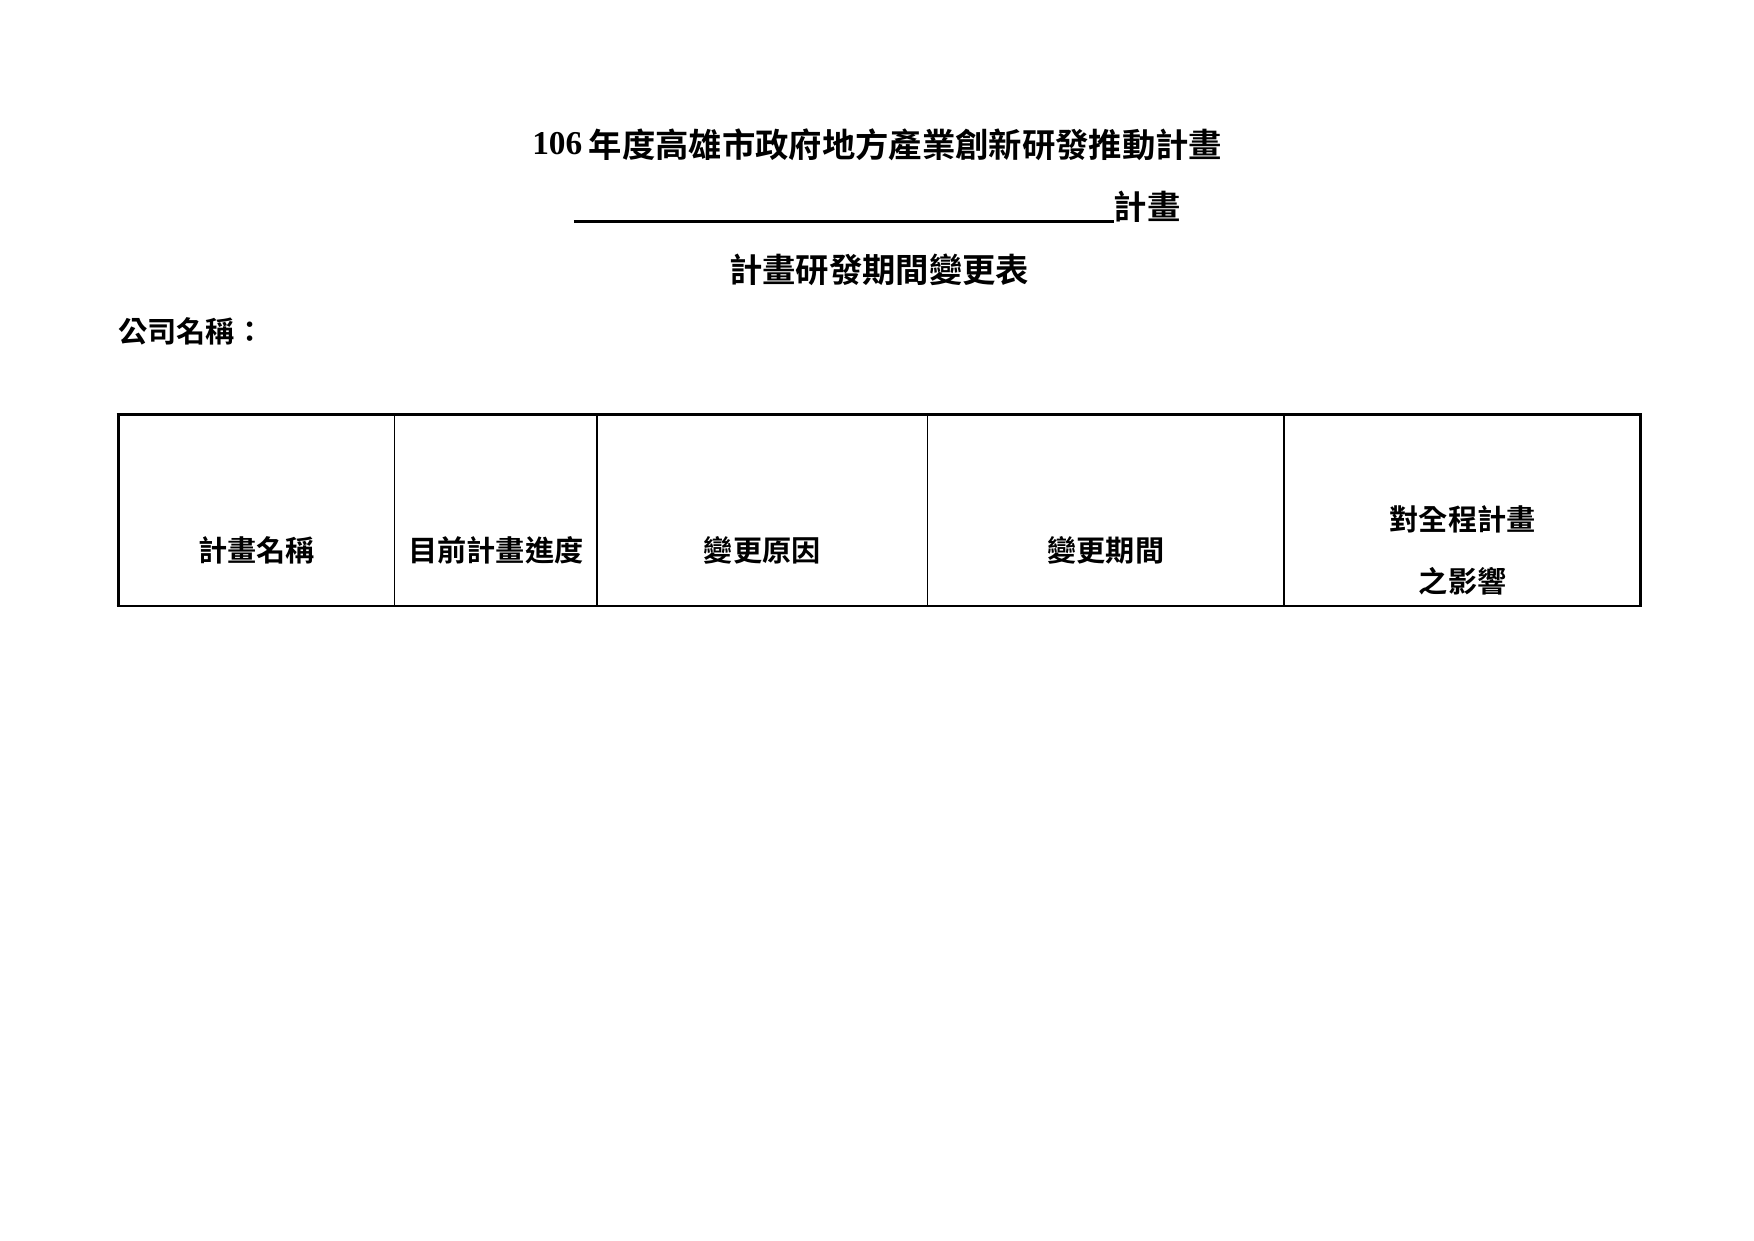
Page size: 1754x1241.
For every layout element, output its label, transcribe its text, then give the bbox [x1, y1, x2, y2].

text 計畫研發期間變更表 [118, 226, 1639, 288]
text 公司名稱： [118, 288, 1639, 351]
table_header 變更期間 [928, 416, 1283, 605]
table_header 對全程計畫 之影響 [1285, 416, 1639, 605]
table_header 目前計畫進度 [395, 416, 596, 605]
table_header 計畫名稱 [120, 416, 394, 605]
text 106年度高雄市政府地方產業創新研發推動計畫 計畫 [118, 101, 1636, 226]
table_header 變更原因 [598, 416, 927, 605]
